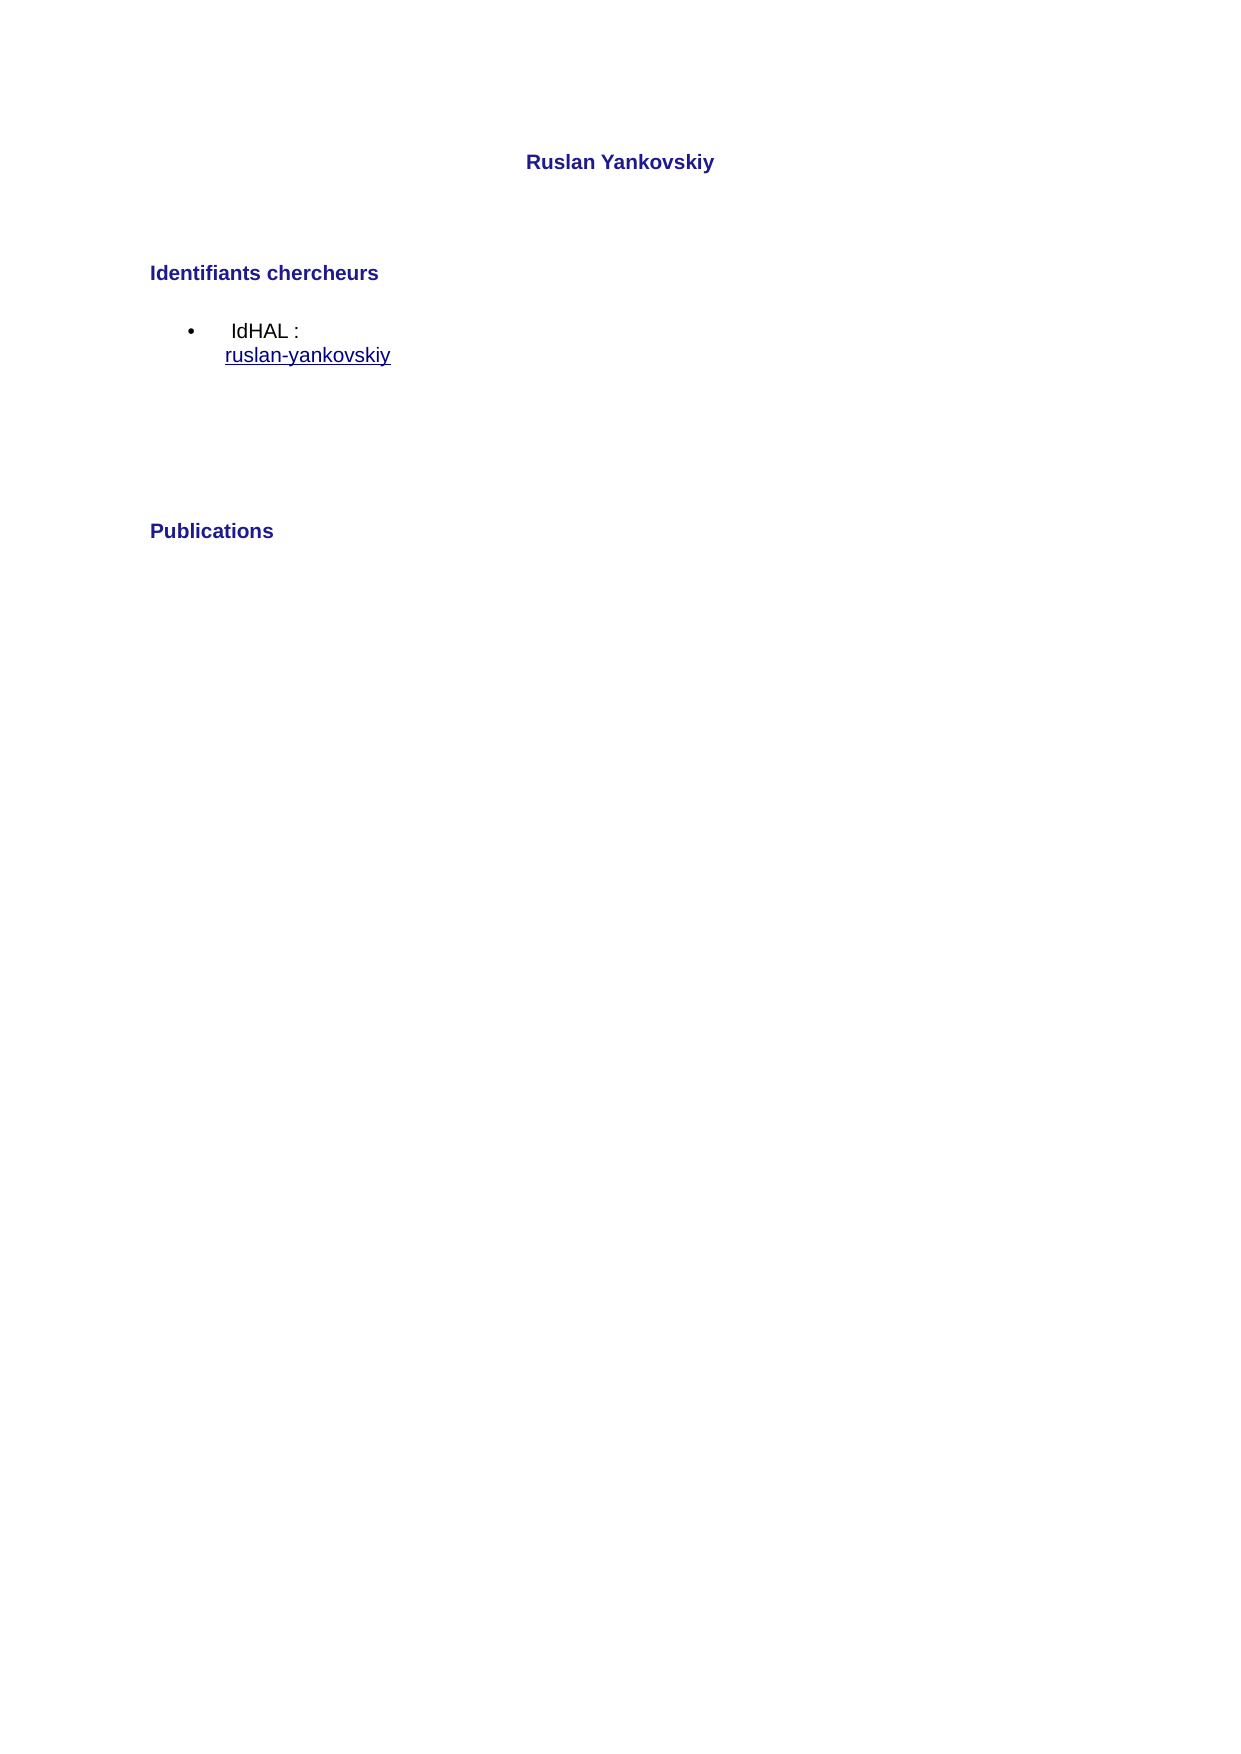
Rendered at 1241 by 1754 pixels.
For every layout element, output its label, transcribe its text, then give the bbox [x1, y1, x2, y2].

list ruslan-yankovskiy [187, 343, 1090, 367]
list IdHAL : [187, 319, 1090, 343]
subtitle Ruslan Yankovskiy [150, 150, 1090, 174]
subtitle Identifiants chercheurs [150, 260, 1090, 284]
subtitle Publications [150, 519, 1090, 543]
